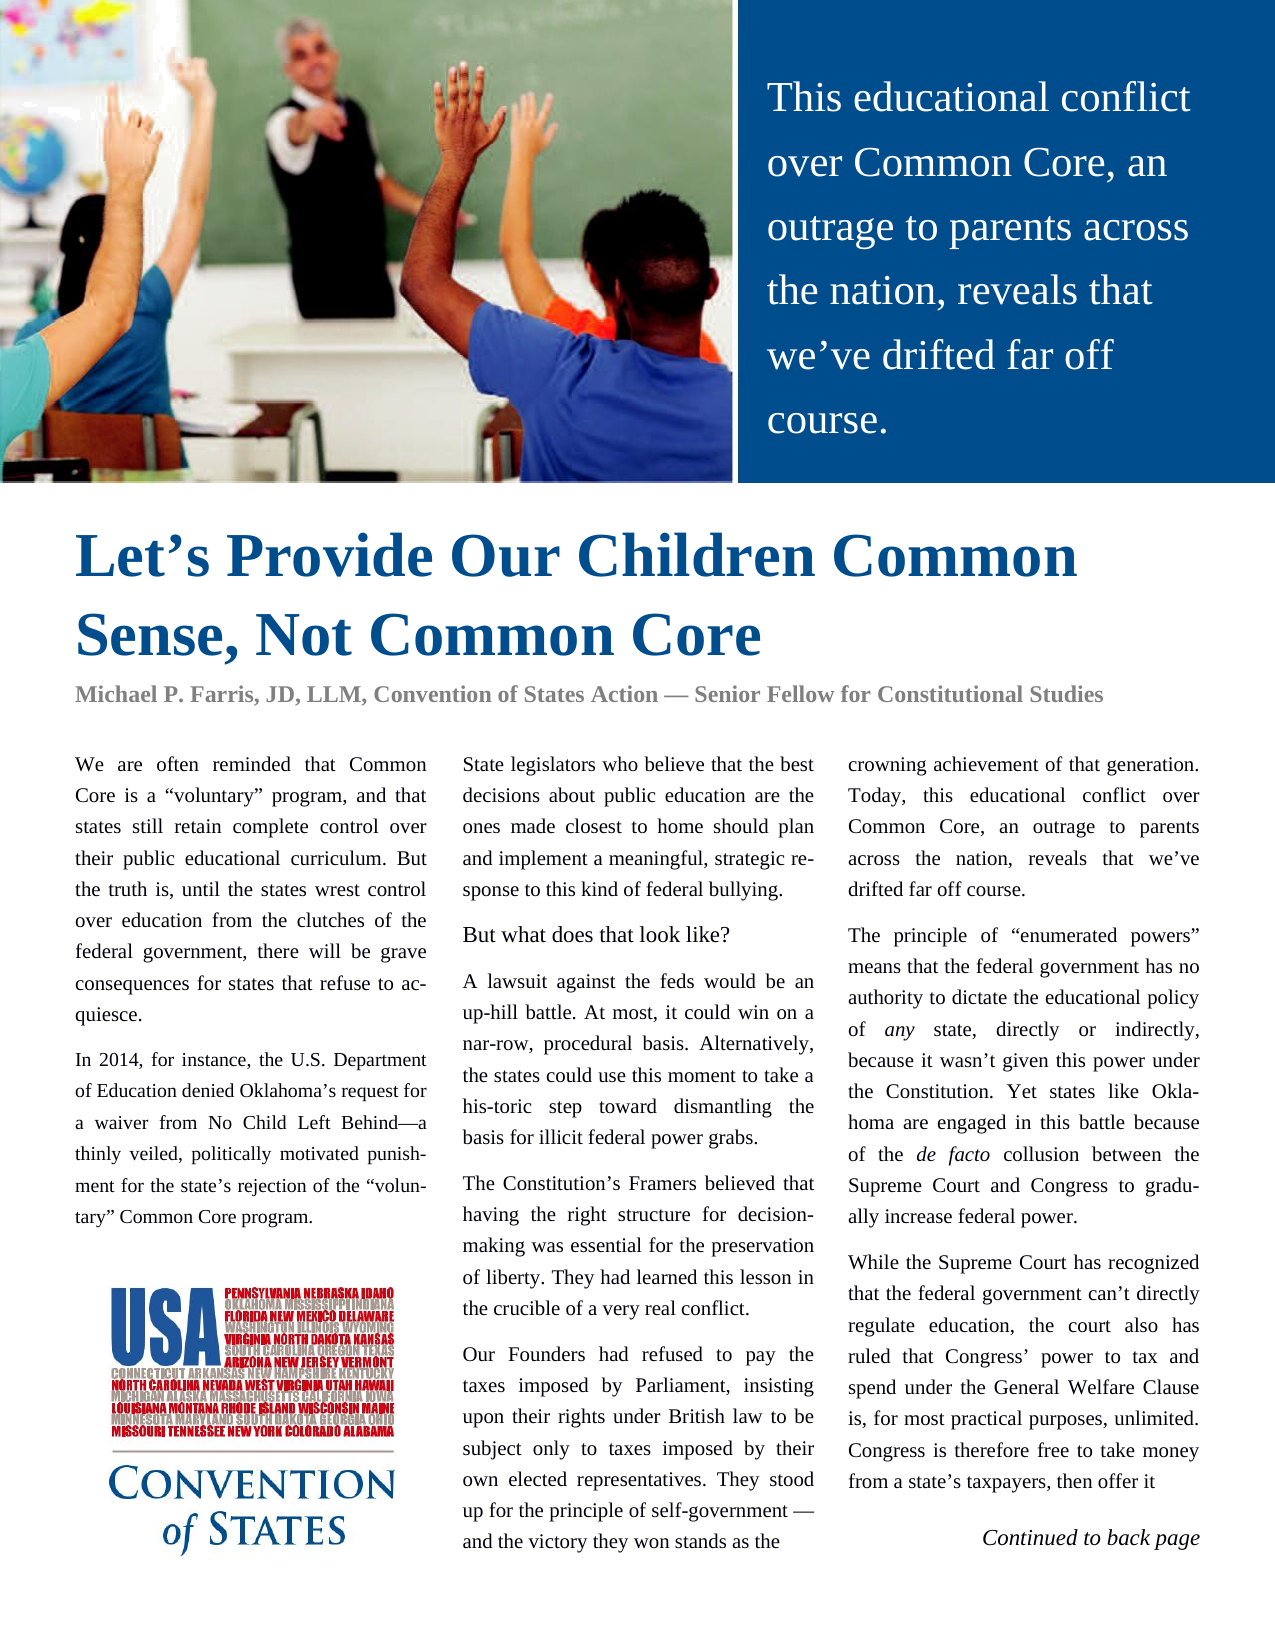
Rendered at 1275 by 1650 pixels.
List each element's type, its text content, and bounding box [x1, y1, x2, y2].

text crowning achievement of that generation. Today, this educational conflict over Common Core, an outrage to parents across the nation, reveals that we’ve drifted far off course. [848, 752, 1200, 901]
text The principle of “enumerated powers” means that the federal government has no authority to dictate the educational policy of any state, directly or indirectly, because it wasn’t given this power under the Constitution. Yet states like Okla-homa are engaged in this battle because of the de facto collusion between the Supreme Court and Congress to gradu-ally increase federal power. [848, 923, 1200, 1228]
picture [0, 0, 1275, 483]
text We are often reminded that Common Core is a “voluntary” program, and that states still retain complete control over their public educational curriculum. But the truth is, until the states wrest control over education from the clutches of the federal government, there will be grave consequences for states that refuse to ac-quiesce. [75, 752, 427, 1026]
text A lawsuit against the feds would be an up-hill battle. At most, it could win on a nar-row, procedural basis. Alternatively, the states could use this moment to take a his-toric step toward dismantling the basis for illicit federal power grabs. [462, 969, 814, 1149]
text Our Founders had refused to pay the taxes imposed by Parliament, insisting upon their rights under British law to be subject only to taxes imposed by their own elected representatives. They stood up for the principle of self-government — and the victory they won stands as the [462, 1342, 814, 1553]
text This educational conflict over Common Core, an outrage to parents across the nation, reveals that we’ve drifted far off course. [767, 72, 1200, 443]
text The Constitution’s Framers believed that having the right structure for decision-making was essential for the preservation of liberty. They had learned this lesson in the crucible of a very real conflict. [462, 1171, 814, 1320]
text In 2014, for instance, the U.S. Department of Education denied Oklahoma’s request for a waiver from No Child Left Behind—a thinly veiled, politically motivated punish-ment for the state’s rejection of the “volun-tary” Common Core program. [75, 1048, 427, 1228]
text Continued to back page [848, 1524, 1200, 1551]
text State legislators who believe that the best decisions about public education are the ones made closest to home should plan and implement a meaningful, strategic re-sponse to this kind of federal bullying. [462, 752, 814, 901]
picture [109, 1287, 396, 1556]
text Michael P. Farris, JD, LLM, Convention of States Action — Senior Fellow for Constitutional Studies [75, 680, 1200, 708]
text But what does that look like? [462, 921, 814, 947]
text While the Supreme Court has recognized that the federal government can’t directly regulate education, the court also has ruled that Congress’ power to tax and spend under the General Welfare Clause is, for most practical purposes, unlimited. Congress is therefore free to take money from a state’s taxpayers, then offer it [848, 1250, 1200, 1493]
text Let’s Provide Our Children Common Sense, Not Common Core [75, 518, 1175, 668]
